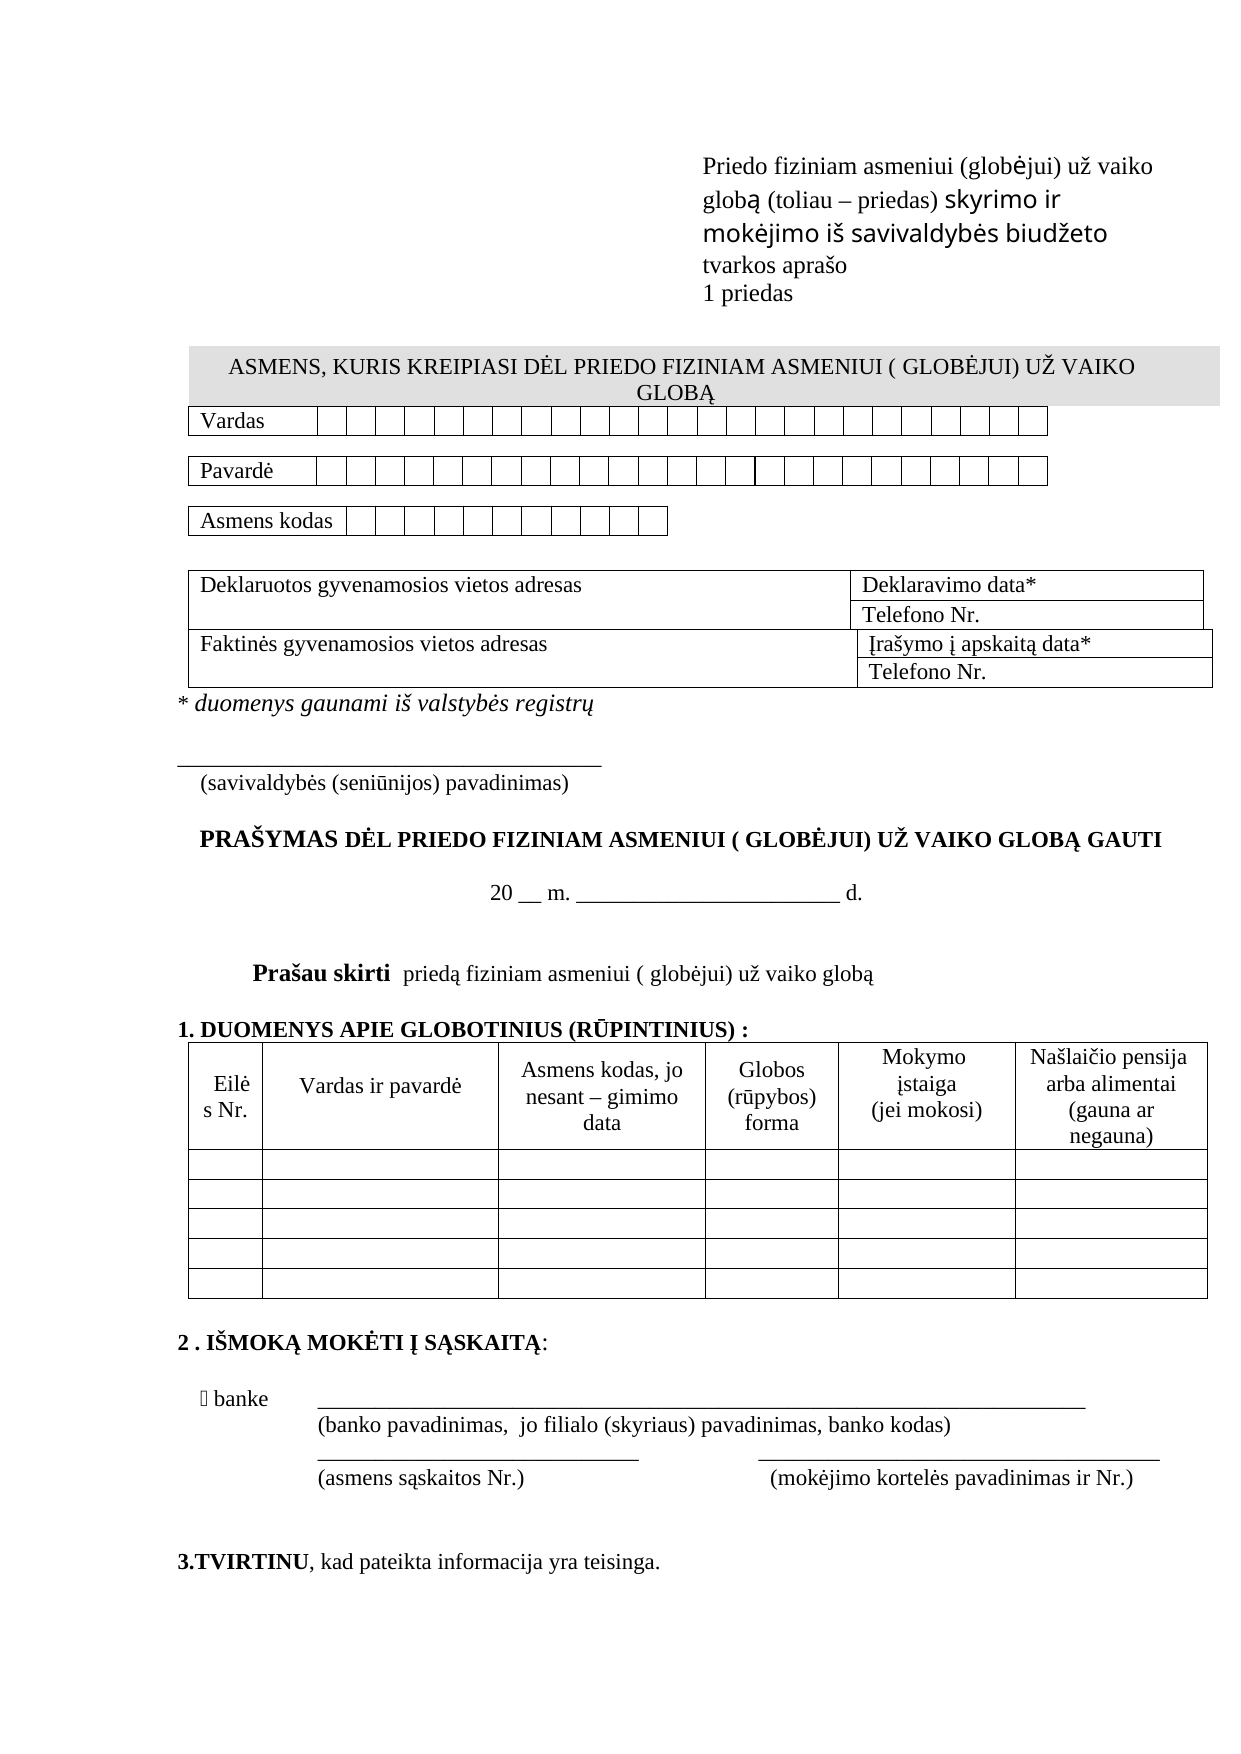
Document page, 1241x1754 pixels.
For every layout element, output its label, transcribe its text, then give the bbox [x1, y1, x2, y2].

table_cell [263, 1239, 498, 1268]
table_cell [189, 1239, 262, 1268]
table_cell [839, 1150, 1015, 1178]
table_header [347, 507, 375, 535]
table_cell [873, 407, 901, 435]
table_header [668, 457, 696, 485]
table_cell [727, 407, 755, 435]
text 20 __ m. _______________________ d. [177, 879, 1181, 906]
table_cell [263, 1150, 498, 1178]
table_header [347, 457, 375, 485]
table_cell [301, 535, 1139, 570]
table_header ___________________________________________________________________ (banko pavadinimas, jo filialo (skyriaus) pavadinimas, banko kodas) ____________________________ ___________________________________ (asmens sąskaitos Nr.) (mokėjimo kortelės pavadinimas ir Nr.) [306, 1356, 1201, 1491]
table_cell [189, 657, 857, 687]
text 3.TVIRTINU, kad pateikta informacija yra teisinga. [177, 1548, 1181, 1574]
table_cell [493, 407, 521, 435]
table_cell [706, 1209, 838, 1238]
table_cell [318, 407, 346, 435]
table_header [1203, 506, 1212, 535]
table_cell [499, 1150, 705, 1178]
table_cell [189, 600, 850, 629]
table_header Eilės Nr. [189, 1043, 262, 1149]
table_header [435, 507, 463, 535]
table_header [493, 507, 521, 535]
table_cell [376, 407, 404, 435]
table_header [434, 457, 462, 485]
table_cell [189, 1180, 262, 1208]
table_cell [189, 1150, 262, 1178]
table_cell [1190, 535, 1203, 570]
table_header Asmens kodas, jo nesant – gimimo data [499, 1043, 705, 1149]
table_header [785, 457, 813, 485]
table_cell Telefono Nr. [851, 601, 1203, 629]
table_cell [706, 1239, 838, 1268]
table_cell [1204, 600, 1212, 629]
table_cell [785, 407, 814, 435]
table_cell [932, 407, 960, 435]
table_header Globos (rūpybos) forma [706, 1043, 838, 1149]
text * duomenys gaunami iš valstybės registrų [177, 688, 1184, 716]
table_cell Įrašymo į apskaitą data* [858, 630, 1212, 657]
table_cell [1016, 1180, 1207, 1208]
table_header [697, 457, 725, 485]
table_cell [499, 1239, 705, 1268]
table_cell [263, 1269, 498, 1298]
table_cell [1016, 1150, 1207, 1178]
table_header Asmens kodas [189, 507, 346, 535]
table_cell Deklaravimo data* [851, 571, 1203, 599]
table_header [376, 507, 404, 535]
table_cell [1139, 535, 1190, 570]
table_cell [839, 1269, 1015, 1298]
table_cell [499, 1209, 705, 1238]
table_cell [189, 536, 301, 570]
table_header [405, 457, 433, 485]
table_cell [552, 407, 580, 435]
table_cell [1019, 407, 1047, 435]
table_cell [499, 1180, 705, 1208]
table_cell [1016, 1239, 1207, 1268]
table_cell [839, 1209, 1015, 1238]
table_cell [189, 1209, 262, 1238]
table_header Vardas ir pavardė [263, 1043, 498, 1149]
table_cell [706, 1180, 838, 1208]
table_cell Faktinės gyvenamosios vietos adresas [189, 630, 857, 657]
table_header Mokymo įstaiga (jei mokosi) [839, 1043, 1015, 1149]
table_header  banke [189, 1356, 306, 1491]
text 2 . IšmokĄ mokėti Į SĄSKaitą: [177, 1327, 1181, 1356]
table_header [1019, 457, 1047, 485]
table_header [989, 457, 1018, 485]
text 1. DUOMENYS APIE globotinius (rūpintinius) : [177, 1016, 1181, 1042]
table_cell [464, 407, 492, 435]
table_header [639, 507, 667, 535]
table_header [609, 457, 638, 485]
table_header [931, 457, 959, 485]
table_cell Telefono Nr. [858, 658, 1212, 687]
table_header [872, 457, 901, 485]
table_cell [1016, 1209, 1207, 1238]
table_cell [189, 1269, 262, 1298]
table_cell [756, 407, 784, 435]
table_cell [668, 407, 697, 435]
table_cell [844, 407, 872, 435]
table_cell [263, 1209, 498, 1238]
table_cell [706, 1269, 838, 1298]
table_cell [961, 407, 989, 435]
table_header [317, 457, 346, 485]
table_cell [839, 1239, 1015, 1268]
table_cell Vardas [189, 407, 317, 435]
table_header Našlaičio pensija arba alimentai (gauna ar negauna) [1016, 1043, 1207, 1149]
table_header [726, 457, 754, 485]
table_header [639, 457, 667, 485]
table_cell Deklaruotos gyvenamosios vietos adresas [189, 571, 850, 599]
table_cell [639, 407, 667, 435]
text Priedo fiziniam asmeniui (globėjui) už vaiko globą (toliau – priedas) skyrimo ir mokėjimo iš savivaldybės biudžeto tvarkos aprašo [702, 148, 1181, 278]
table_header [551, 457, 579, 485]
table_cell [706, 1150, 838, 1178]
table_cell [1204, 570, 1212, 599]
table_header [902, 457, 930, 485]
table_header [610, 507, 638, 535]
table_header [464, 507, 492, 535]
table_header [580, 457, 608, 485]
table_cell [610, 407, 638, 435]
table_cell [405, 407, 434, 435]
table_cell [698, 407, 726, 435]
table_header Pavardė [189, 457, 316, 485]
table_header ASMENS, KURIS KREIPIASI DĖL PRIEDO FIZINIAM ASMENIUI ( GLOBĖJUI) UŽ VAIKO GLOBĄ [189, 346, 1220, 406]
table_header [1190, 506, 1203, 535]
table_cell [1203, 535, 1212, 570]
table_cell [1016, 1269, 1207, 1298]
table_header [552, 507, 580, 535]
table_cell [435, 407, 463, 435]
table_header [405, 507, 434, 535]
table_cell [499, 1269, 705, 1298]
table_cell [990, 407, 1018, 435]
text PRAŠYMAS DĖL PRIEDO FIZINIAM ASMENIUI ( GLOBĖJUI) UŽ VAIKO GLOBĄ GAUTI [177, 824, 1184, 853]
table_cell [189, 1491, 593, 1519]
table_cell [522, 407, 551, 435]
table_header [376, 457, 404, 485]
text Prašau skirti priedą fiziniam asmeniui ( globėjui) už vaiko globą [177, 958, 1181, 987]
table_header [492, 457, 521, 485]
table_cell [1048, 406, 1220, 435]
table_cell [347, 407, 375, 435]
text _____________________________________ [177, 743, 1184, 769]
table_cell [902, 407, 931, 435]
table_header [756, 457, 784, 485]
table_header [522, 507, 551, 535]
table_header [463, 457, 491, 485]
table_header [814, 457, 842, 485]
table_cell [593, 1491, 1201, 1519]
table_header [1048, 456, 1189, 485]
table_header [668, 506, 1190, 535]
table_cell [815, 407, 843, 435]
table_cell [263, 1180, 498, 1208]
table_cell [839, 1180, 1015, 1208]
table_header [522, 457, 550, 485]
text (savivaldybės (seniūnijos) pavadinimas) [177, 769, 1184, 795]
table_cell [581, 407, 609, 435]
table_header [960, 457, 988, 485]
table_header [581, 507, 609, 535]
table_header [843, 457, 871, 485]
text 1 priedas [627, 278, 1181, 307]
